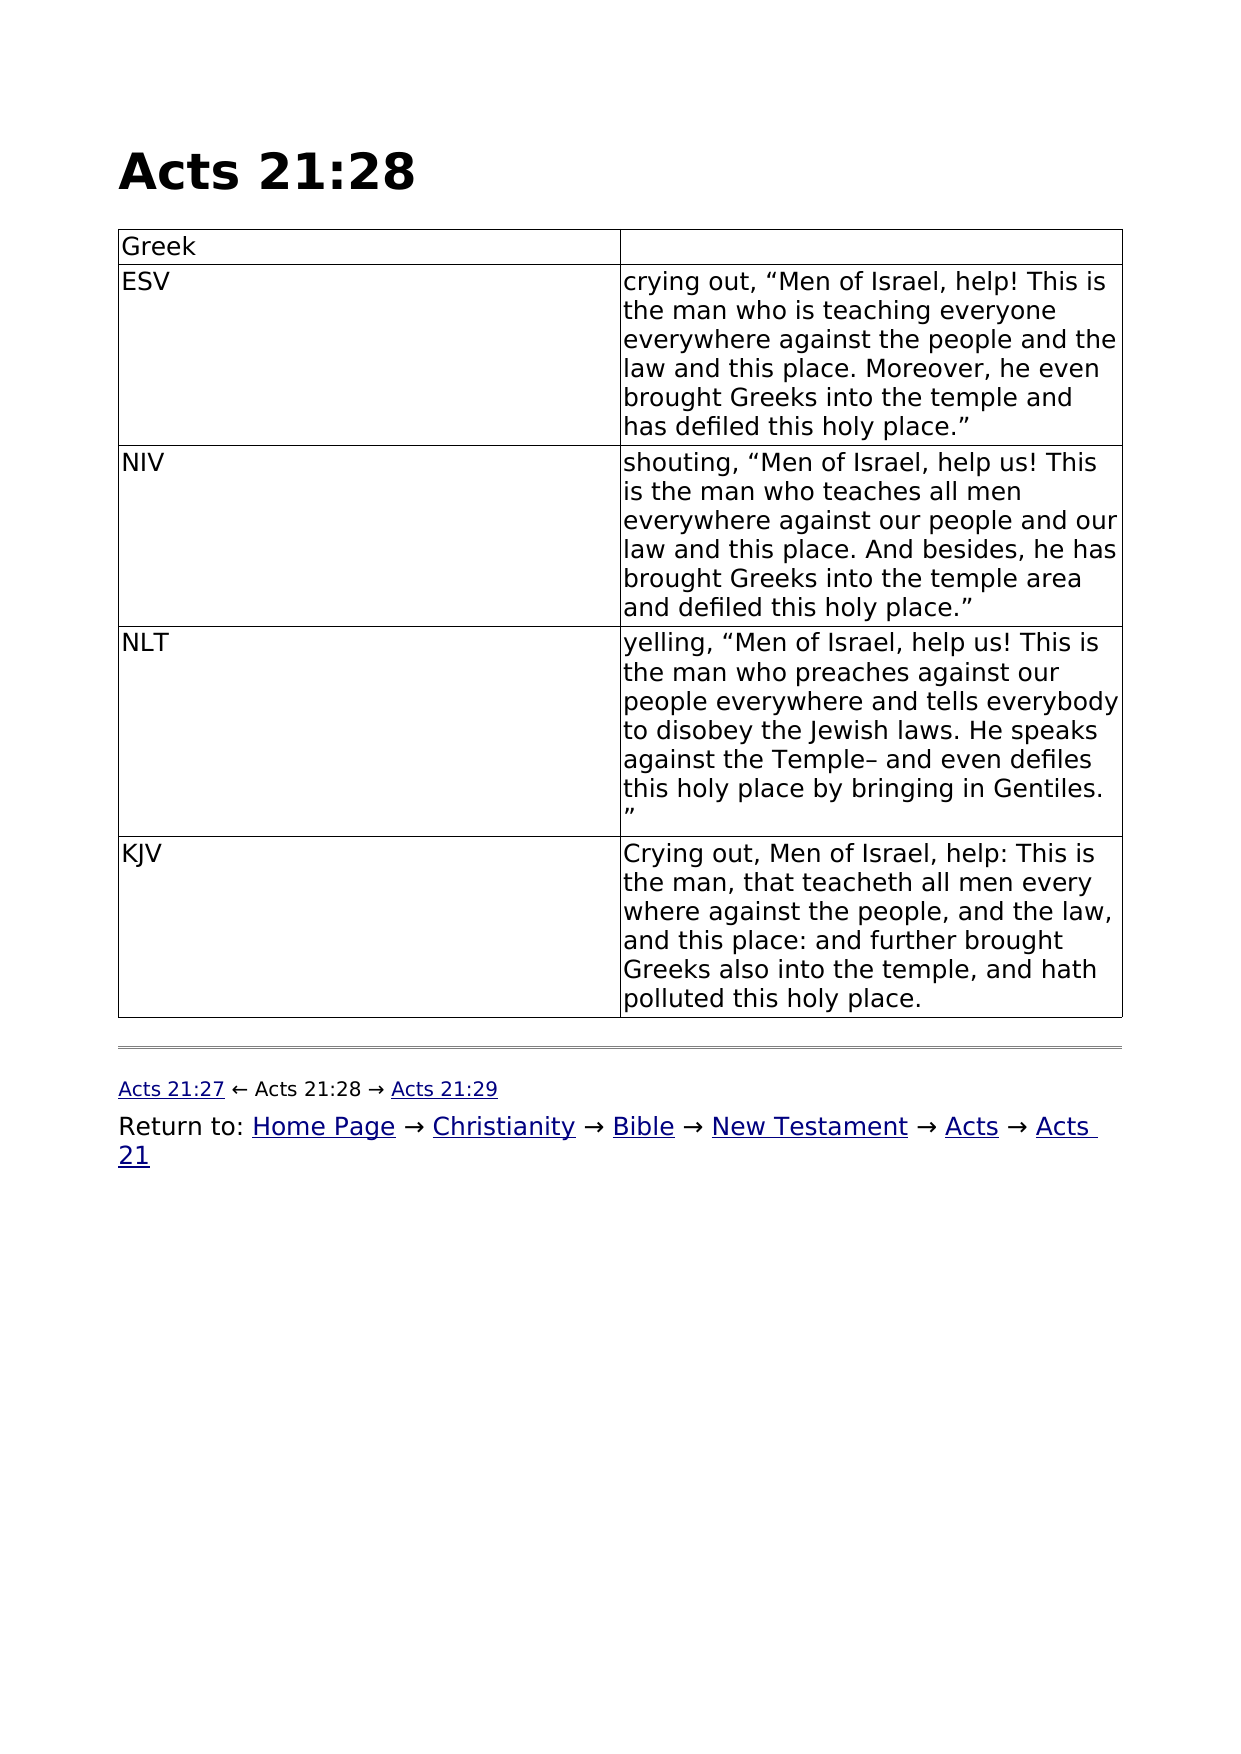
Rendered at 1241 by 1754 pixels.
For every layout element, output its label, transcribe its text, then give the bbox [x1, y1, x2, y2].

table_header [621, 230, 1122, 264]
table_cell yelling, “Men of Israel, help us! This is the man who preaches against our people everywhere and tells everybody to disobey the Jewish laws. He speaks against the Temple– and even defiles this holy place by bringing in Gentiles. ” [621, 627, 1122, 836]
table_cell shouting, “Men of Israel, help us! This is the man who teaches all men everywhere against our people and our law and this place. And besides, he has brought Greeks into the temple area and defiled this holy place.” [621, 446, 1122, 626]
subtitle Acts 21:28 [118, 143, 1122, 201]
table_cell crying out, “Men of Israel, help! This is the man who is teaching everyone everywhere against the people and the law and this place. Moreover, he even brought Greeks into the temple and has defiled this holy place.” [621, 265, 1122, 445]
text Acts 21:27 ← Acts 21:28 → Acts 21:29 [118, 1078, 1122, 1112]
table_cell NLT [119, 627, 620, 836]
table_cell ESV [119, 265, 620, 445]
table_header Greek [119, 230, 620, 264]
table_cell KJV [119, 837, 620, 1017]
table_cell NIV [119, 446, 620, 626]
table_cell Crying out, Men of Israel, help: This is the man, that teacheth all men every where against the people, and the law, and this place: and further brought Greeks also into the temple, and hath polluted this holy place. [621, 837, 1122, 1017]
text Return to: Home Page → Christianity → Bible → New Testament → Acts → Acts 21 [118, 1112, 1122, 1170]
